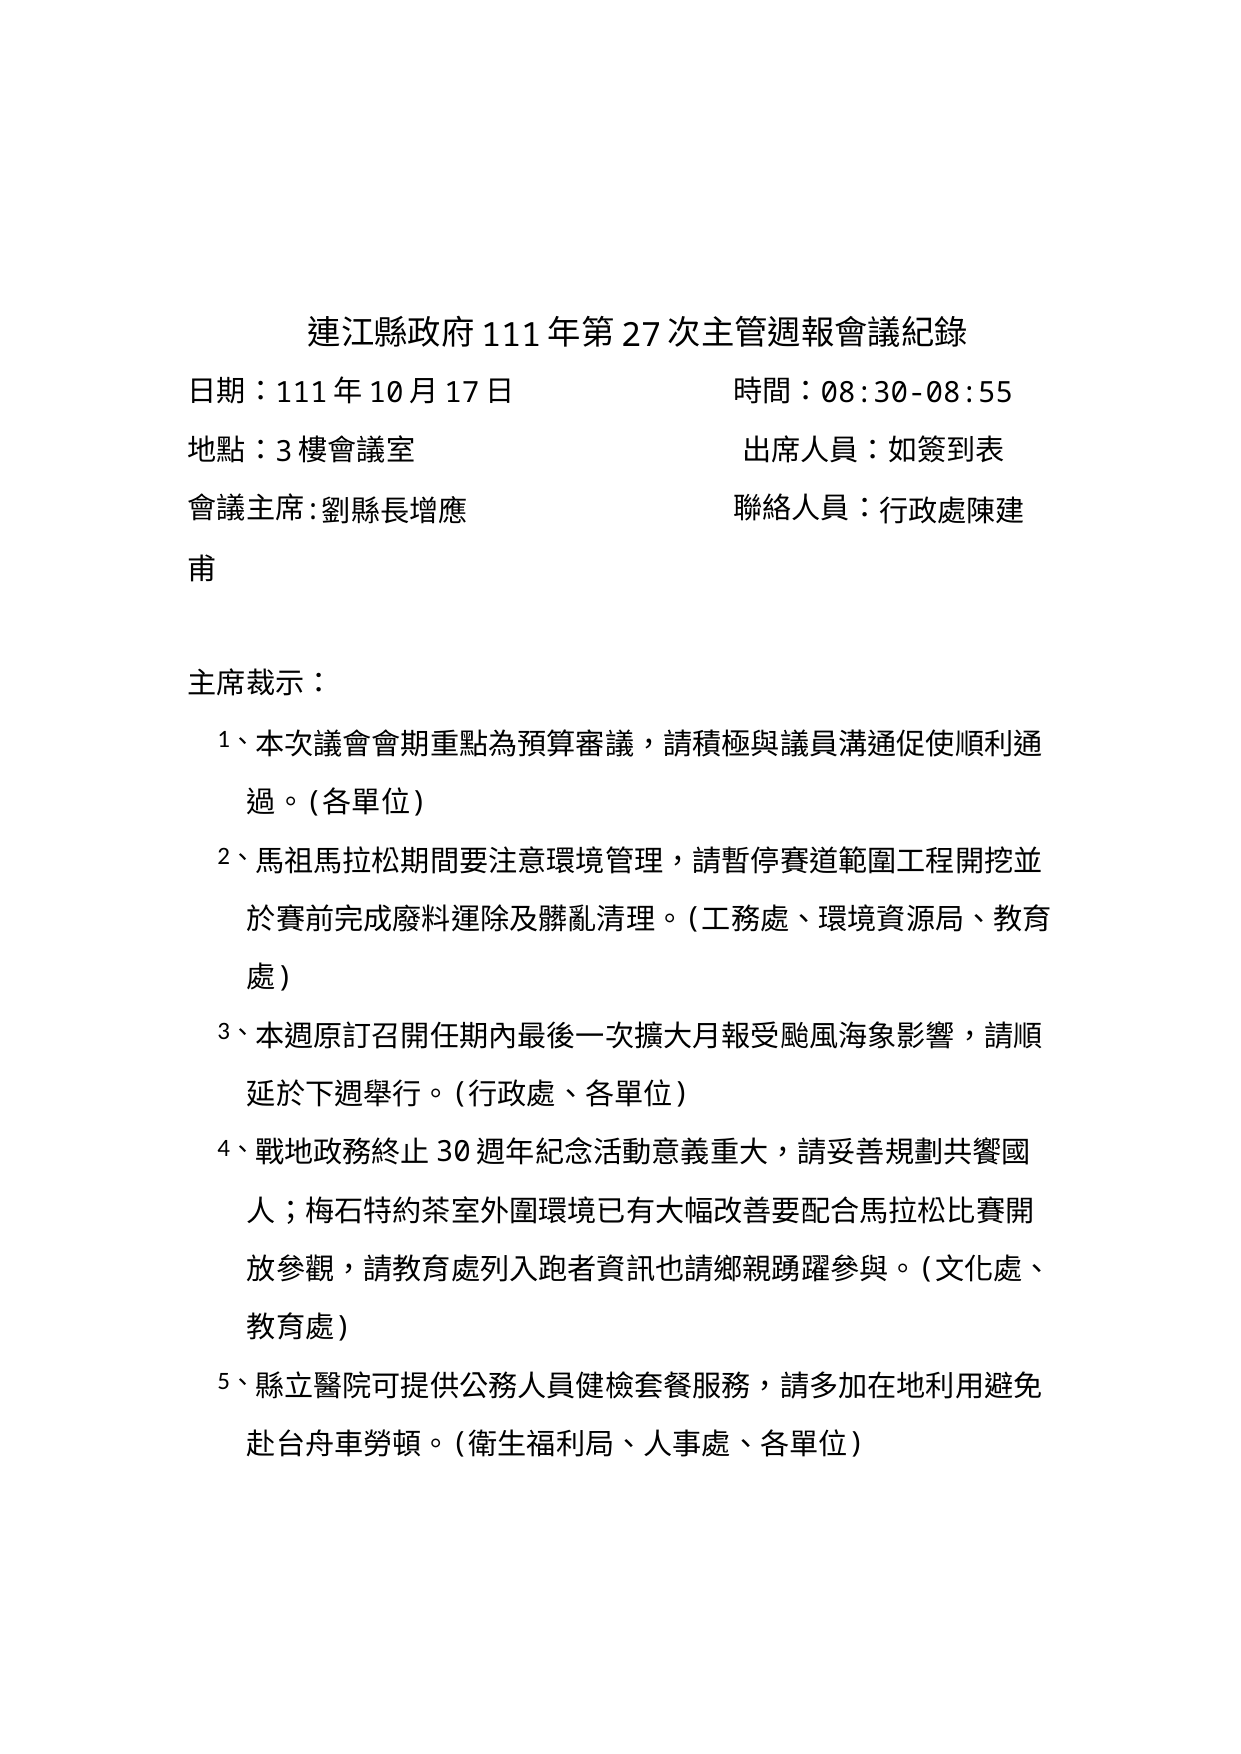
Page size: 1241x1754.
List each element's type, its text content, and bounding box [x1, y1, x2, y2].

text 連江縣政府111年第27次主管週報會議紀錄 [187, 294, 1053, 352]
text 日期：111年10月17日 時間：08:30-08:55 [187, 352, 1053, 410]
text 會議主席:劉縣長增應 聯絡人員：行政處陳建甫 [187, 469, 1053, 585]
list 本次議會會期重點為預算審議，請積極與議員溝通促使順利通過。(各單位) [217, 702, 1053, 819]
text 地點：3樓會議室 出席人員：如簽到表 [187, 410, 1053, 469]
list 縣立醫院可提供公務人員健檢套餐服務，請多加在地利用避免赴台舟車勞頓。(衛生福利局、人事處、各單位) [217, 1344, 1053, 1460]
list 戰地政務終止30週年紀念活動意義重大，請妥善規劃共饗國人；梅石特約茶室外圍環境已有大幅改善要配合馬拉松比賽開放參觀，請教育處列入跑者資訊也請鄉親踴躍參與。(文化處、教育處) [217, 1110, 1053, 1344]
list 本週原訂召開任期內最後一次擴大月報受颱風海象影響，請順延於下週舉行。(行政處、各單位) [217, 994, 1053, 1110]
list 馬祖馬拉松期間要注意環境管理，請暫停賽道範圍工程開挖並於賽前完成廢料運除及髒亂清理。(工務處、環境資源局、教育處) [217, 819, 1053, 994]
text 主席裁示： [187, 644, 1053, 702]
